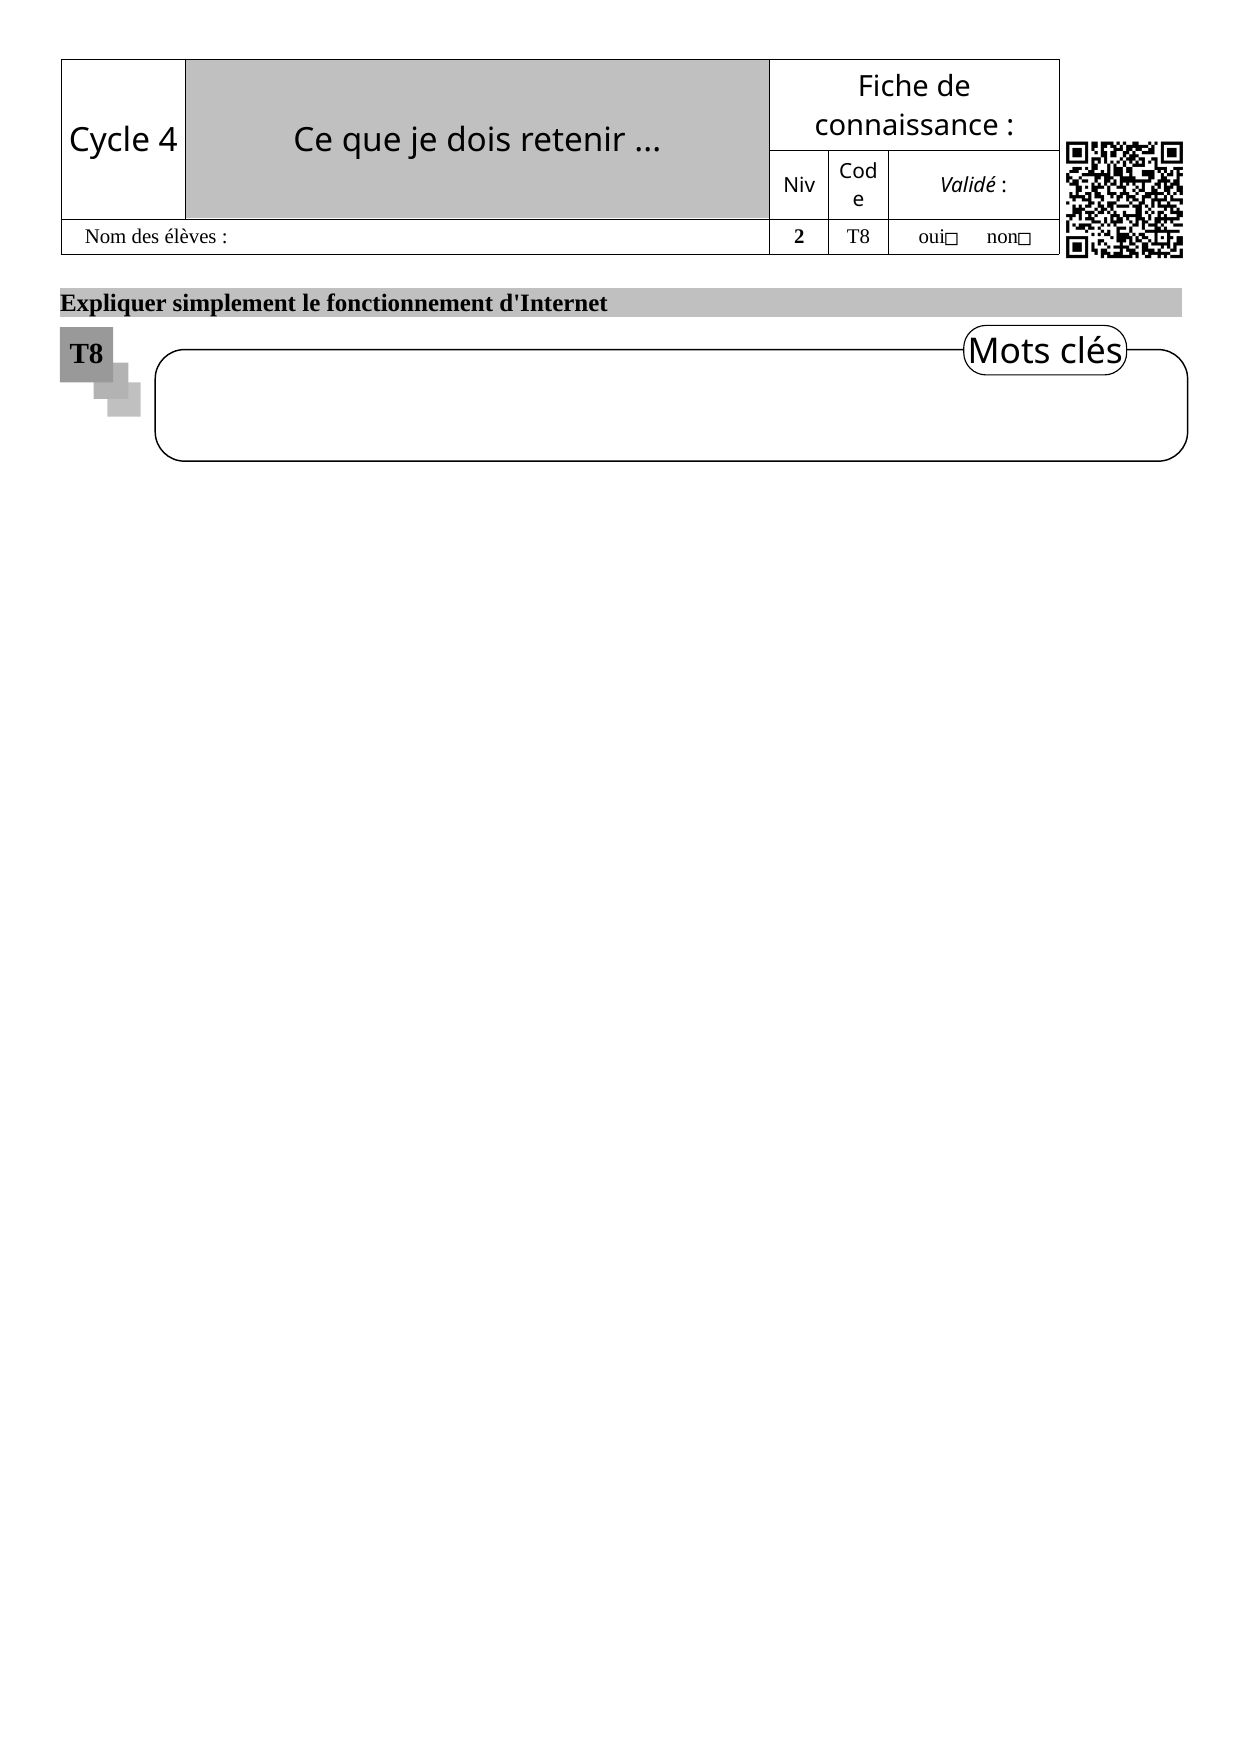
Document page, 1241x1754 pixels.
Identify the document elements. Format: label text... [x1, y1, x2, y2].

text Expliquer simplement le fonctionnement d'Internet [60, 288, 1182, 317]
picture [1065, 140, 1184, 259]
